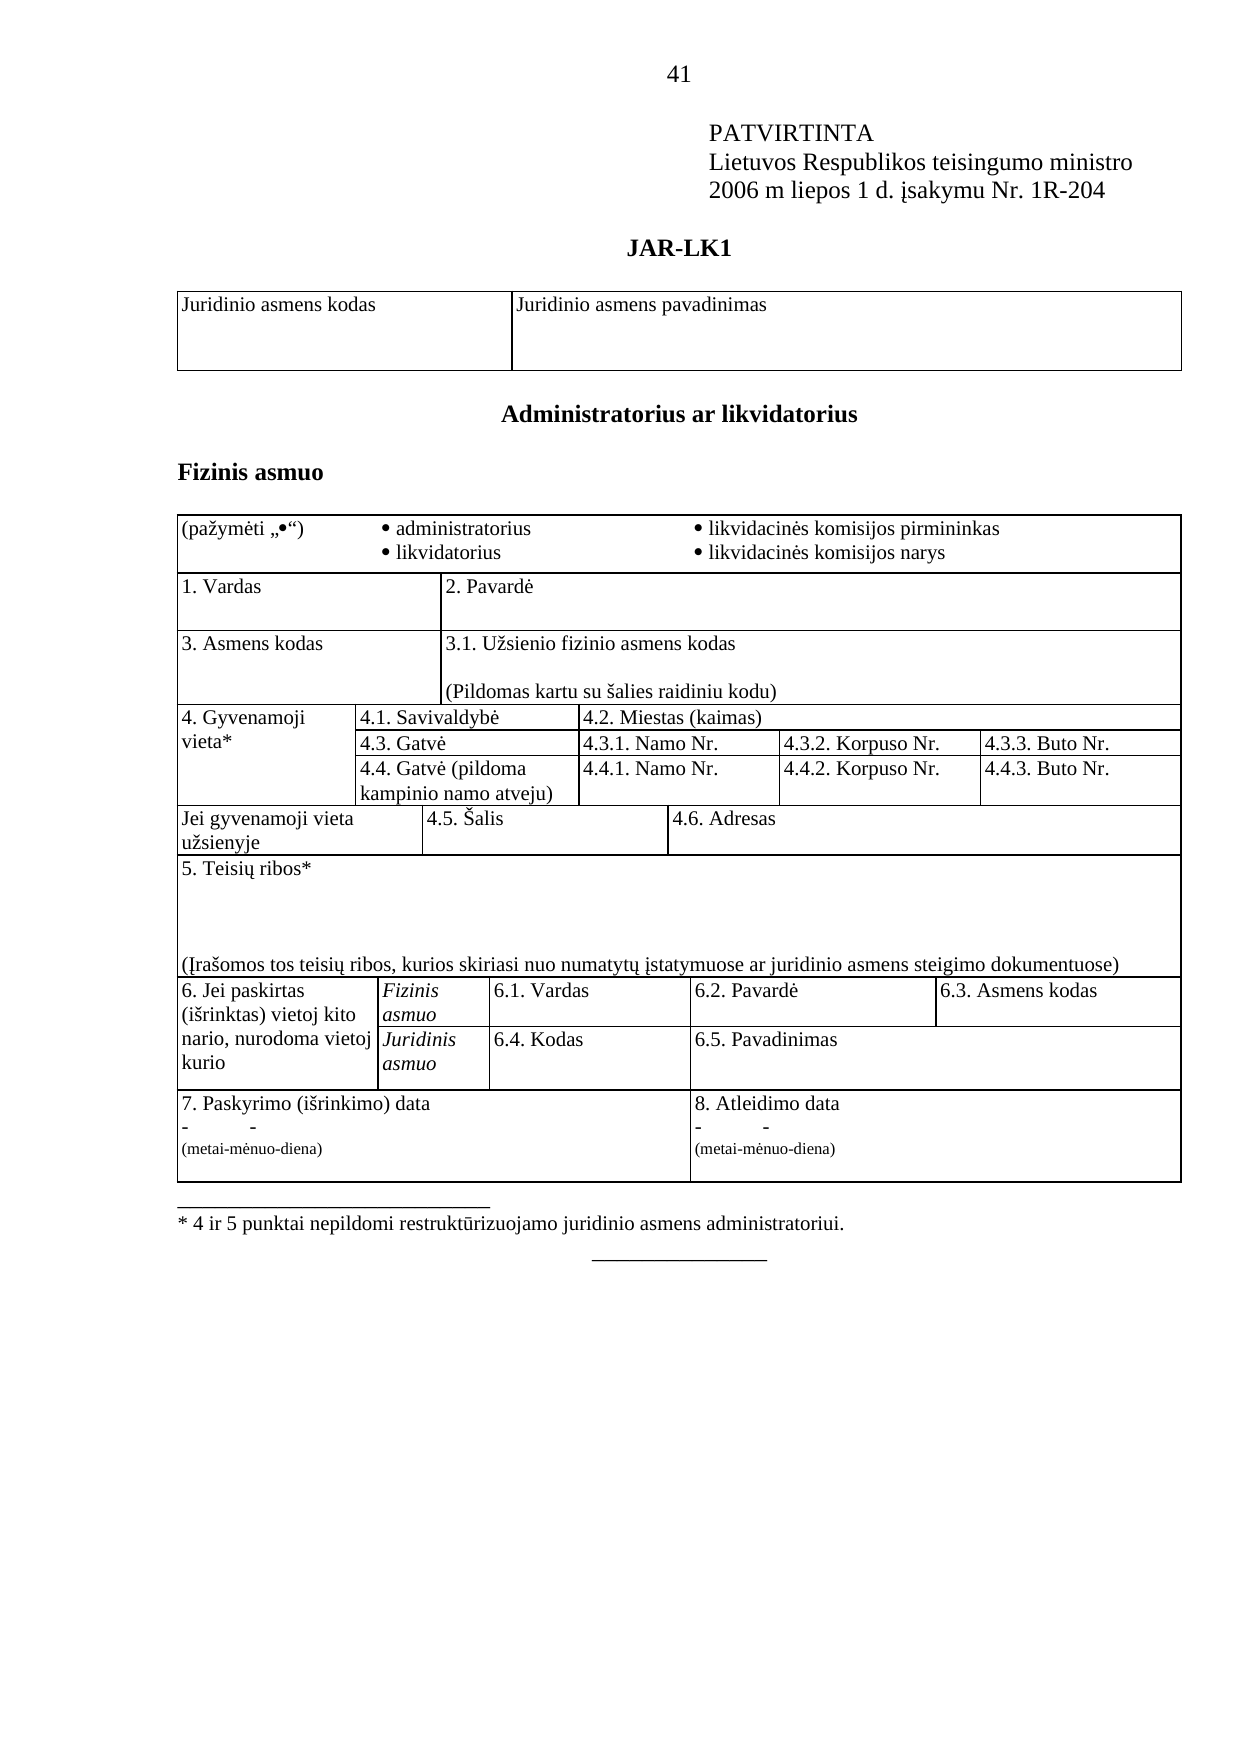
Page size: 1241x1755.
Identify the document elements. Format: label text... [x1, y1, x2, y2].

table_cell 4.5. Šalis [423, 806, 667, 854]
table_cell 8. Atleidimo data - - (metai-mėnuo-diena) [691, 1091, 1180, 1181]
table_cell Fizinis asmuo [379, 978, 489, 1026]
table_cell 4.6. Adresas [669, 806, 1180, 854]
table_header JAR-LK1 [177, 233, 1181, 262]
table_cell 6. Jei paskirtas (išrinktas) vietoj kito nario, nurodoma vietoj kurio [178, 978, 377, 1089]
table_cell 6.3. Asmens kodas [937, 978, 1180, 1026]
table_header Juridinio asmens pavadinimas [513, 292, 1181, 369]
text Administratorius ar likvidatorius [177, 399, 1181, 428]
text Lietuvos Respublikos teisingumo ministro [177, 147, 1181, 176]
table_cell 7. Paskyrimo (išrinkimo) data - - (metai-mėnuo-diena) [178, 1091, 690, 1181]
text * 4 ir 5 punktai nepildomi restruktūrizuojamo juridinio asmens administratoriui. [177, 1211, 1181, 1235]
table_cell 6.1. Vardas [490, 978, 690, 1026]
table_cell 1. Vardas [178, 574, 440, 630]
table_cell 4. Gyvenamoji vieta* [178, 705, 355, 804]
table_cell 4.4.3. Buto Nr. [981, 756, 1180, 804]
table_header Juridinio asmens kodas [178, 292, 511, 369]
table_cell 2. Pavardė [442, 574, 1180, 630]
table_cell 4.4.1. Namo Nr. [580, 756, 779, 804]
table_cell Juridinis asmuo [379, 1027, 489, 1089]
text 2006 m liepos 1 d. įsakymu Nr. 1R-204 [177, 176, 1181, 204]
table_cell 4.4.2. Korpuso Nr. [780, 756, 980, 804]
table_cell 6.4. Kodas [490, 1027, 690, 1089]
table_cell 6.2. Pavardė [691, 978, 935, 1026]
table_cell 6.5. Pavadinimas [691, 1027, 1180, 1089]
text Fizinis asmuo [177, 457, 1181, 486]
table_header  administratorius  likvidatorius [378, 516, 690, 572]
table_cell 3. Asmens kodas [178, 631, 440, 703]
text PATVIRTINTA [709, 118, 1181, 147]
table_header (pažymėti „“) [178, 516, 378, 572]
text _________________________ [177, 1183, 1181, 1211]
text ______________ [177, 1235, 1181, 1264]
table_header  likvidacinės komisijos pirmininkas  likvidacinės komisijos narys [690, 516, 1180, 572]
